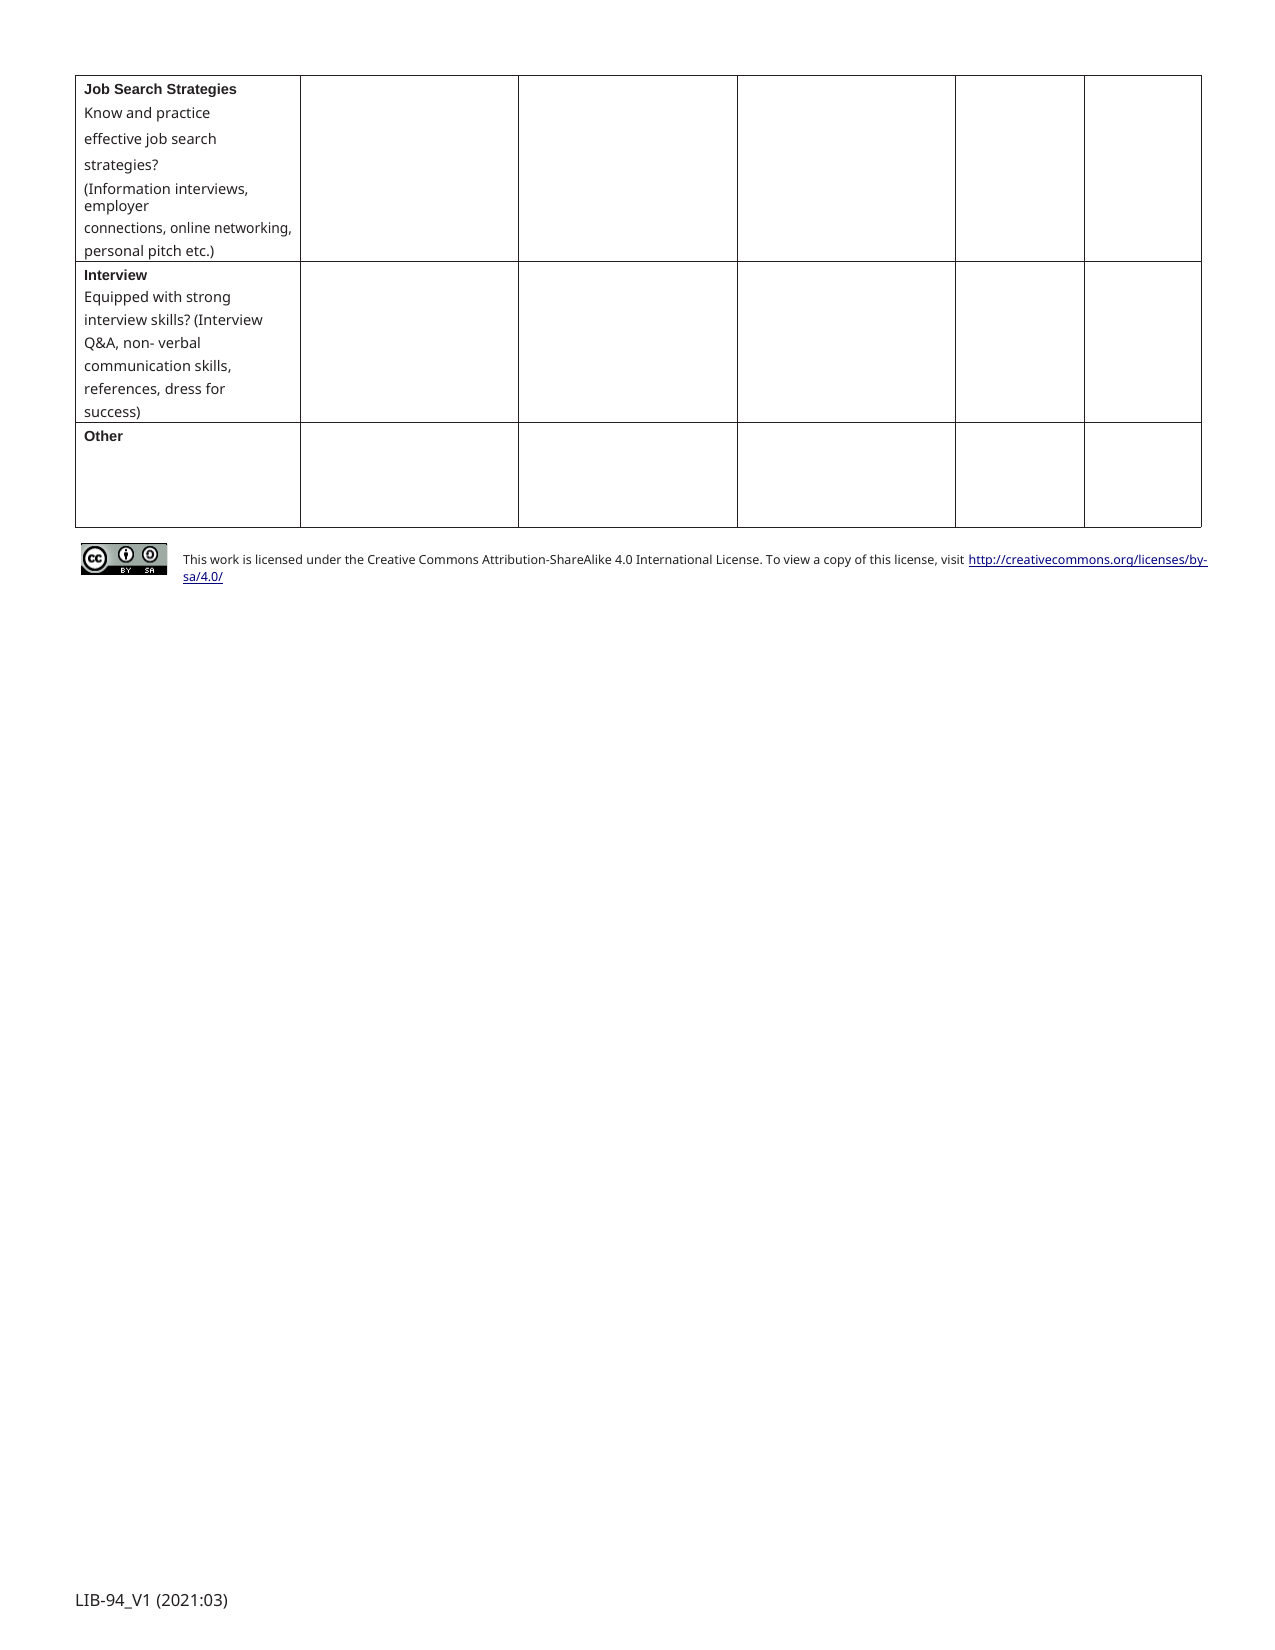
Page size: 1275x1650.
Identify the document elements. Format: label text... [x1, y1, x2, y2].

table_cell Other [76, 423, 300, 527]
table_cell [1085, 262, 1201, 422]
table_cell [301, 76, 518, 261]
table_cell Job Search Strategies Know and practice effective job search strategies? (Information interviews, employer connections, online networking, personal pitch etc.) [76, 76, 300, 261]
table_cell [301, 262, 518, 422]
table_cell [956, 76, 1084, 261]
table_cell [519, 423, 737, 527]
table_cell [956, 423, 1084, 527]
table_cell [738, 76, 955, 261]
table_cell [519, 76, 737, 261]
table_cell Interview Equipped with strong interview skills? (Interview Q&A, non- verbal communication skills, references, dress for success) [76, 262, 300, 422]
table_cell [519, 262, 737, 422]
table_cell [301, 423, 518, 527]
text This work is licensed under the Creative Commons Attribution-ShareAlike 4.0 International License. To view a copy of this license, visit http://creativecommons.org/licenses/by-sa/4.0/ [183, 551, 1212, 586]
table_cell [956, 262, 1084, 422]
table_cell [738, 262, 955, 422]
table_cell [1085, 423, 1201, 527]
table_cell [1085, 76, 1201, 261]
table_cell [738, 423, 955, 527]
